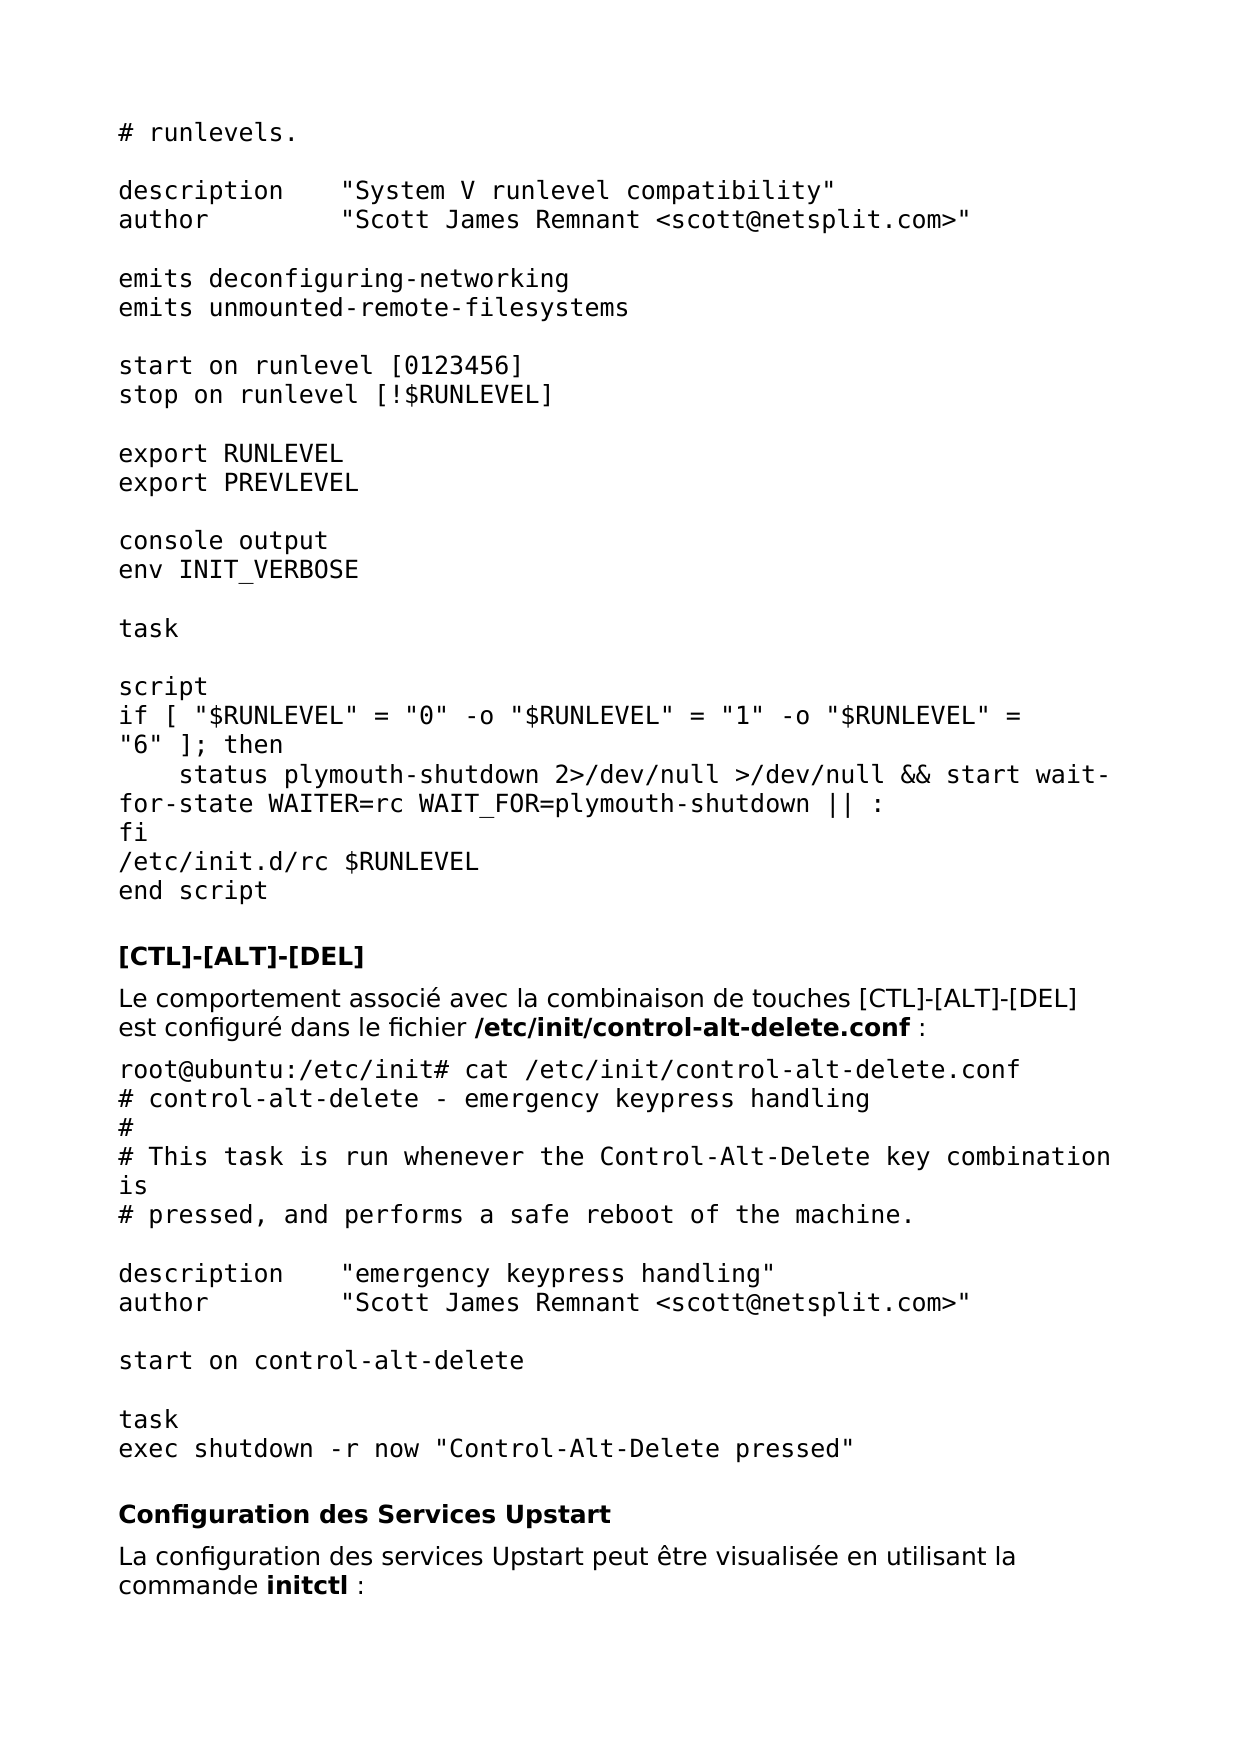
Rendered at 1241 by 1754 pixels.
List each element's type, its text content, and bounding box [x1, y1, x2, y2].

text Le comportement associé avec la combinaison de touches [CTL]-[ALT]-[DEL] est configuré dans le fichier /etc/init/control-alt-delete.conf : [118, 984, 1122, 1042]
subtitle [CTL]-[ALT]-[DEL] [118, 942, 1122, 972]
text root@ubuntu:/etc/init# cat /etc/init/control-alt-delete.conf # control-alt-delete - emergency keypress handling # # This task is run whenever the Control-Alt-Delete key combination is # pressed, and performs a safe reboot of the machine. description "emergency keypress handling" author "Scott James Remnant <scott@netsplit.com>" start on control-alt-delete task exec shutdown -r now "Control-Alt-Delete pressed" [118, 1055, 1122, 1463]
subtitle Configuration des Services Upstart [118, 1500, 1122, 1529]
text # runlevels. description "System V runlevel compatibility" author "Scott James Remnant <scott@netsplit.com>" emits deconfiguring-networking emits unmounted-remote-filesystems start on runlevel [0123456] stop on runlevel [!$RUNLEVEL] export RUNLEVEL export PREVLEVEL console output env INIT_VERBOSE task script if [ "$RUNLEVEL" = "0" -o "$RUNLEVEL" = "1" -o "$RUNLEVEL" = "6" ]; then status plymouth-shutdown 2>/dev/null >/dev/null && start wait-for-state WAITER=rc WAIT_FOR=plymouth-shutdown || : fi /etc/init.d/rc $RUNLEVEL end script [118, 118, 1122, 906]
text La configuration des services Upstart peut être visualisée en utilisant la commande initctl : [118, 1542, 1122, 1600]
